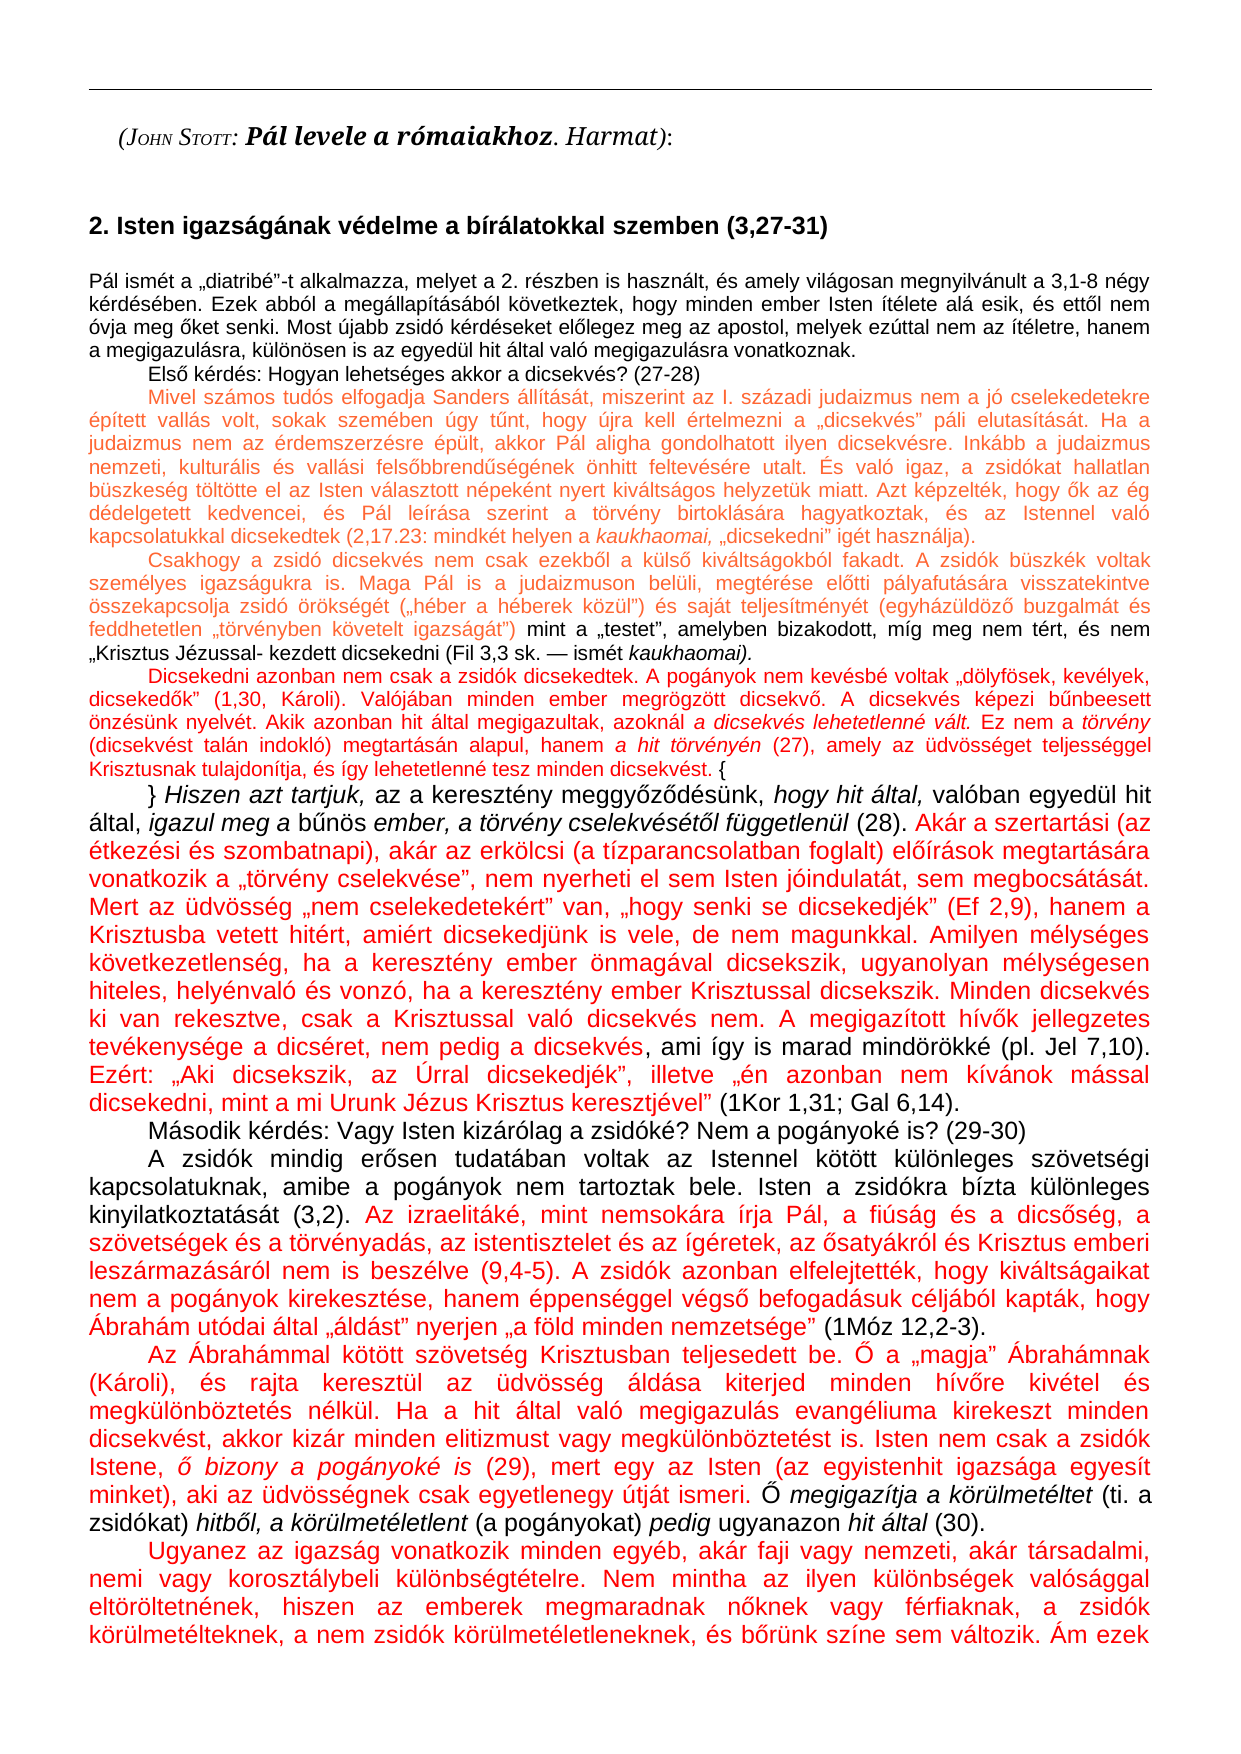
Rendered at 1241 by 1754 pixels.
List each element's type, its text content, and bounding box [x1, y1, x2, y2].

text A zsidók mindig erősen tudatában voltak az Istennel kötött különleges szövetségi kapcsolatuknak, amibe a pogányok nem tartoztak bele. Isten a zsidókra bízta különleges kinyilatkoztatását (3,2). Az izraelitáké, mint nemsokára írja Pál, a fiúság és a dicsőség, a szövetségek és a törvényadás, az istentisztelet és az ígéretek, az ősatyákról és Krisztus emberi leszármazásáról nem is beszélve (9,4-5). A zsidók azonban elfelejtették, hogy kiváltságaikat nem a pogányok kirekesztése, hanem éppenséggel végső befogadásuk céljából kapták, hogy Ábrahám utódai által „áldást” nyerjen „a föld minden nemzetsége” (1Móz 12,2-3). [88, 1145, 1152, 1341]
text Második kérdés: Vagy Isten kizárólag a zsidóké? Nem a pogányoké is? (29-30) [88, 1117, 1152, 1145]
text 2. Isten igazságának védelme a bírálatokkal szemben (3,27-31) [88, 212, 1152, 240]
text Első kérdés: Hogyan lehetséges akkor a dicsekvés? (27-28) [88, 362, 1152, 386]
text Mivel számos tudós elfogadja Sanders állítását, miszerint az I. századi judaizmus nem a jó cselekedetekre épített vallás volt, sokak szemében úgy tűnt, hogy újra kell értelmezni a „dicsekvés” páli elutasítását. Ha a judaizmus nem az érdemszerzésre épült, akkor Pál aligha gondolhatott ilyen dicsekvésre. Inkább a judaizmus nemzeti, kulturális és vallási felsőbbrendűségének önhitt feltevésére utalt. És való igaz, a zsidókat hallatlan büszkeség töltötte el az Isten választott népeként nyert kiváltságos helyzetük miatt. Azt képzelték, hogy ők az ég dédelgetett kedvencei, és Pál leírása szerint a törvény birtoklására hagyatkoztak, és az Istennel való kapcsolatukkal dicsekedtek (2,17.23: mindkét helyen a kaukhaomai, „dicsekedni” igét használja). [88, 386, 1152, 548]
text Az Ábrahámmal kötött szövetség Krisztusban teljesedett be. Ő a „magja” Ábrahámnak (Károli), és rajta keresztül az üdvösség áldása kiterjed minden hívőre kivétel és megkülönböztetés nélkül. Ha a hit által való megigazulás evangéliuma kirekeszt minden dicsekvést, akkor kizár minden elitizmust vagy megkülönböztetést is. Isten nem csak a zsidók Istene, ő bizony a pogányoké is (29), mert egy az Isten (az egyistenhit igazsága egyesít minket), aki az üdvösségnek csak egyetlenegy útját ismeri. Ő megigazítja a körülmetéltet (ti. a zsidókat) hitből, a körülmetéletlent (a pogányokat) pedig ugyanazon hit által (30). [88, 1341, 1152, 1537]
text } Hiszen azt tartjuk, az a keresztény meggyőződésünk, hogy hit által, valóban egyedül hit által, igazul meg a bűnös ember, a törvény cselekvésétől függetlenül (28). Akár a szertartási (az étkezési és szombatnapi), akár az erkölcsi (a tízparancsolatban foglalt) előírások megtartására vonatkozik a „törvény cselekvése”, nem nyerheti el sem Isten jóindulatát, sem megbocsátását. Mert az üdvösség „nem cselekedetekért” van, „hogy senki se dicsekedjék” (Ef 2,9), hanem a Krisztusba vetett hitért, amiért dicsekedjünk is vele, de nem magunkkal. Amilyen mélységes következetlenség, ha a keresztény ember önmagával dicsekszik, ugyanolyan mélységesen hiteles, helyénvaló és vonzó, ha a keresztény ember Krisztussal dicsekszik. Minden dicsekvés ki van rekesztve, csak a Krisztussal való dicsekvés nem. A megigazított hívők jellegzetes tevékenysége a dicséret, nem pedig a dicsekvés, ami így is marad mindörökké (pl. Jel 7,10). Ezért: „Aki dicsekszik, az Úrral dicsekedjék”, illetve „én azonban nem kívánok mással dicsekedni, mint a mi Urunk Jézus Krisztus keresztjével” (1Kor 1,31; Gal 6,14). [88, 781, 1152, 1117]
text Csakhogy a zsidó dicsekvés nem csak ezekből a külső kiváltságokból fakadt. A zsidók büszkék voltak személyes igazságukra is. Maga Pál is a judaizmuson belüli, megtérése előtti pályafutására visszatekintve összekapcsolja zsidó örökségét („héber a héberek közül”) és saját teljesítményét (egyházüldöző buzgalmát és feddhetetlen „törvényben követelt igazságát”) mint a „testet”, amelyben bizakodott, míg meg nem tért, és nem „Krisztus Jézussal- kezdett dicsekedni (Fil 3,3 sk. — ismét kaukhaomai). [88, 548, 1152, 664]
text Dicsekedni azonban nem csak a zsidók dicsekedtek. A pogányok nem kevésbé voltak „dölyfösek, kevélyek, dicsekedők” (1,30, Károli). Valójában minden ember megrögzött dicsekvő. A dicsekvés képezi bűnbeesett önzésünk nyelvét. Akik azonban hit által megigazultak, azoknál a dicsekvés lehetetlenné vált. Ez nem a törvény (dicsekvést talán indokló) megtartásán alapul, hanem a hit törvényén (27), amely az üdvösséget teljességgel Krisztusnak tulajdonítja, és így lehetetlenné tesz minden dicsekvést. { [88, 664, 1152, 781]
text Ugyanez az igazság vonatkozik minden egyéb, akár faji vagy nemzeti, akár társadalmi, nemi vagy korosztálybeli különbségtételre. Nem mintha az ilyen különbségek valósággal eltöröltetnének, hiszen az emberek megmaradnak nőknek vagy férfiaknak, a zsidók körülmetélteknek, a nem zsidók körülmetéletleneknek, és bőrünk színe sem változik. Ám ezek [88, 1537, 1152, 1649]
text Pál ismét a „diatribé”‑t alkalmazza, melyet a 2. részben is használt, és amely világosan megnyilvánult a 3,1-8 négy kérdésében. Ezek abból a megállapításából következtek, hogy minden ember Isten ítélete alá esik, és ettől nem óvja meg őket senki. Most újabb zsidó kérdéseket előlegez meg az apostol, melyek ezúttal nem az ítéletre, hanem a megigazulásra, különösen is az egyedül hit által való megigazulásra vonatkoznak. [88, 269, 1152, 362]
text (John Stott: Pál levele a rómaiakhoz. Harmat): [88, 90, 1152, 182]
